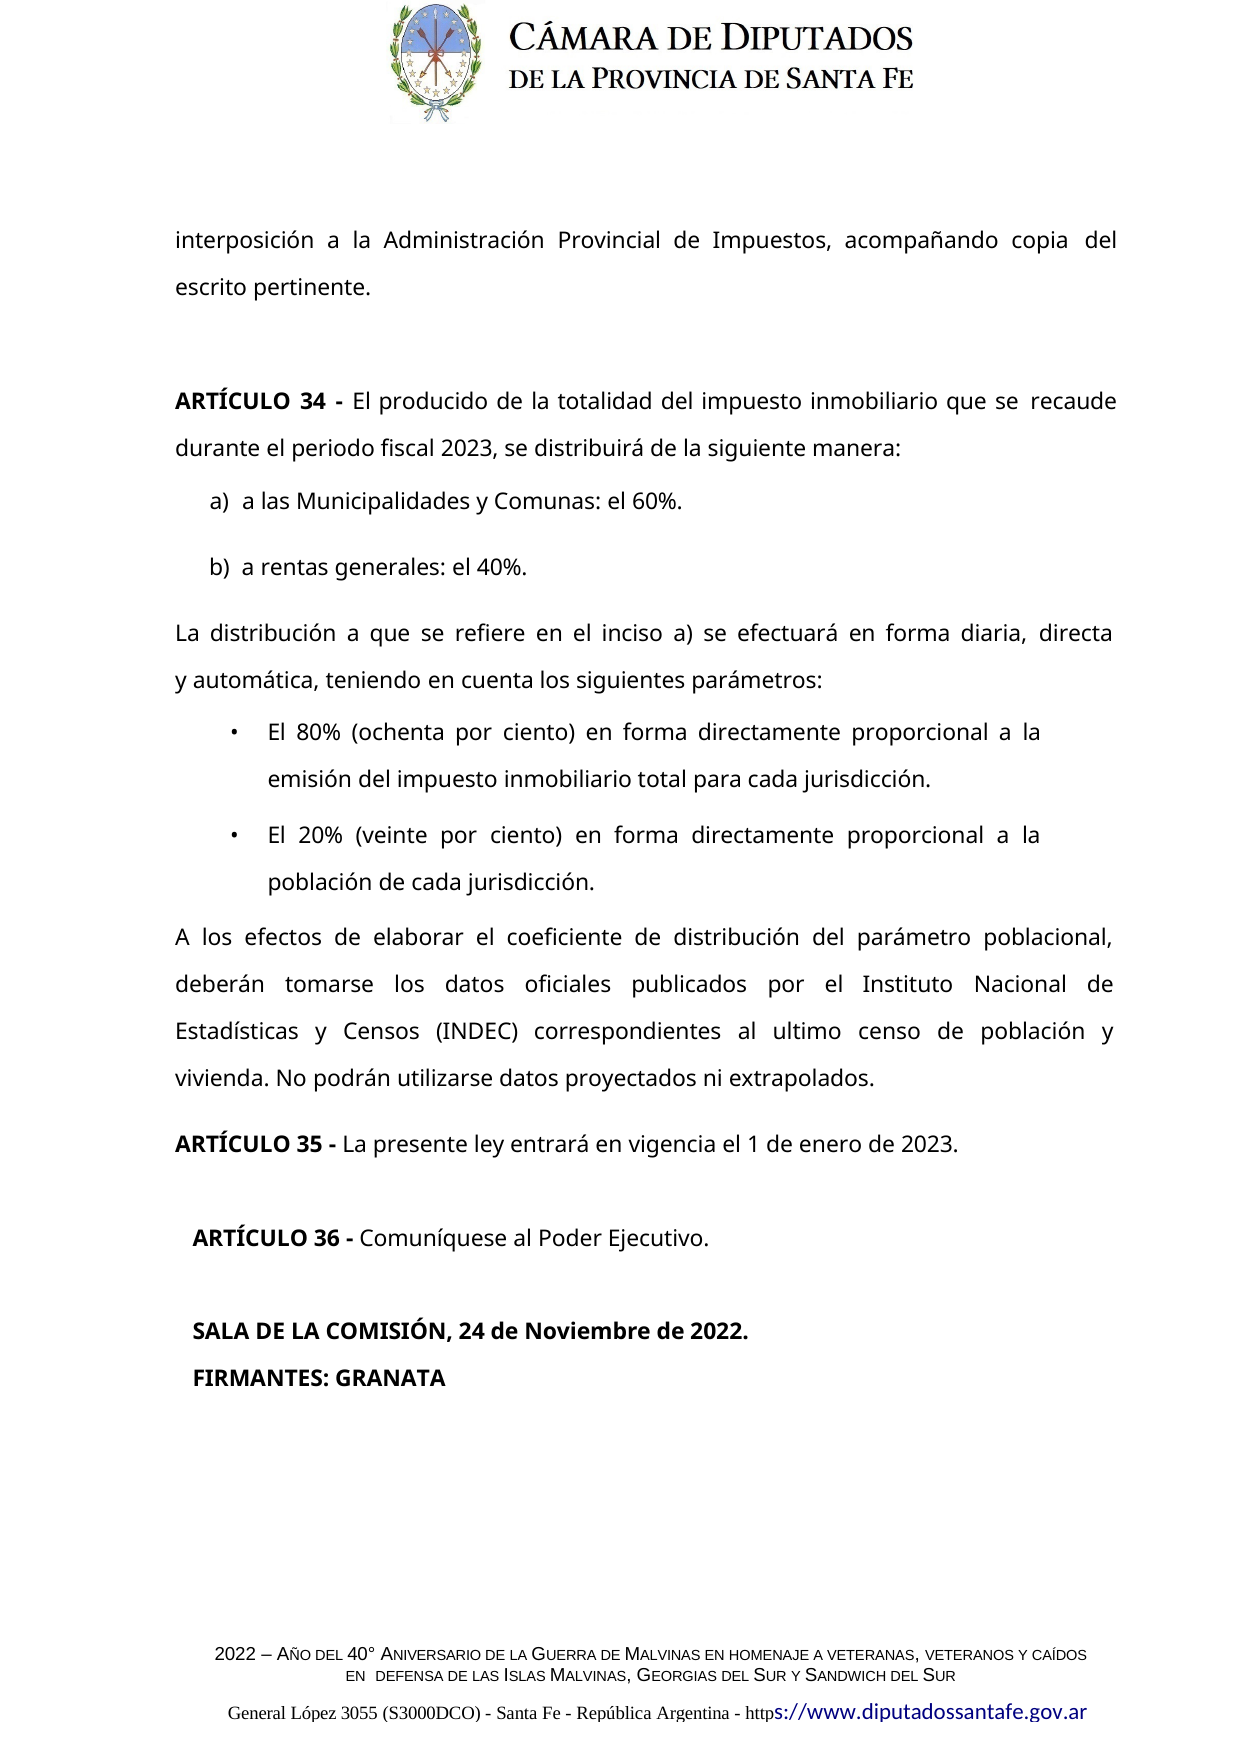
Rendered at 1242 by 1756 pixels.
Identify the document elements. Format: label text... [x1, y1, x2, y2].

text A los efectos de elaborar el coeficiente de distribución del parámetro poblacional, deberán tomarse los datos oficiales publicados por el Instituto Nacional de Estadísticas y Censos (INDEC) correspondientes al ultimo censo de población y vivienda. No podrán utilizarse datos proyectados ni extrapolados. [175, 921, 1113, 1093]
text ARTÍCULO 34 - El producido de la totalidad del impuesto inmobiliario que se recaude durante el periodo fiscal 2023, se distribuirá de la siguiente manera: [175, 385, 1118, 463]
subtitle SALA DE LA COMISIÓN, 24 de Noviembre de 2022. [192, 1315, 1129, 1346]
text ARTÍCULO 36 - Comuníquese al Poder Ejecutivo. [192, 1221, 1129, 1253]
picture [386, 0, 918, 124]
text interposición a la Administración Provincial de Impuestos, acompañando copia del escrito pertinente. [175, 224, 1117, 302]
text ARTÍCULO 35 - La presente ley entrará en vigencia el 1 de enero de 2023. [175, 1128, 1129, 1159]
list El 80% (ochenta por ciento) en forma directamente proporcional a la emisión del impuesto inmobiliario total para cada jurisdicción. [230, 716, 1113, 794]
subtitle FIRMANTES: GRANATA [192, 1362, 1129, 1393]
list El 20% (veinte por ciento) en forma directamente proporcional a la población de cada jurisdicción. [230, 819, 1113, 897]
list a las Municipalidades y Comunas: el 60%. [209, 484, 1129, 516]
list a rentas generales: el 40%. [209, 551, 1129, 582]
text La distribución a que se refiere en el inciso a) se efectuará en forma diaria, directa y automática, teniendo en cuenta los siguientes parámetros: [175, 617, 1113, 695]
